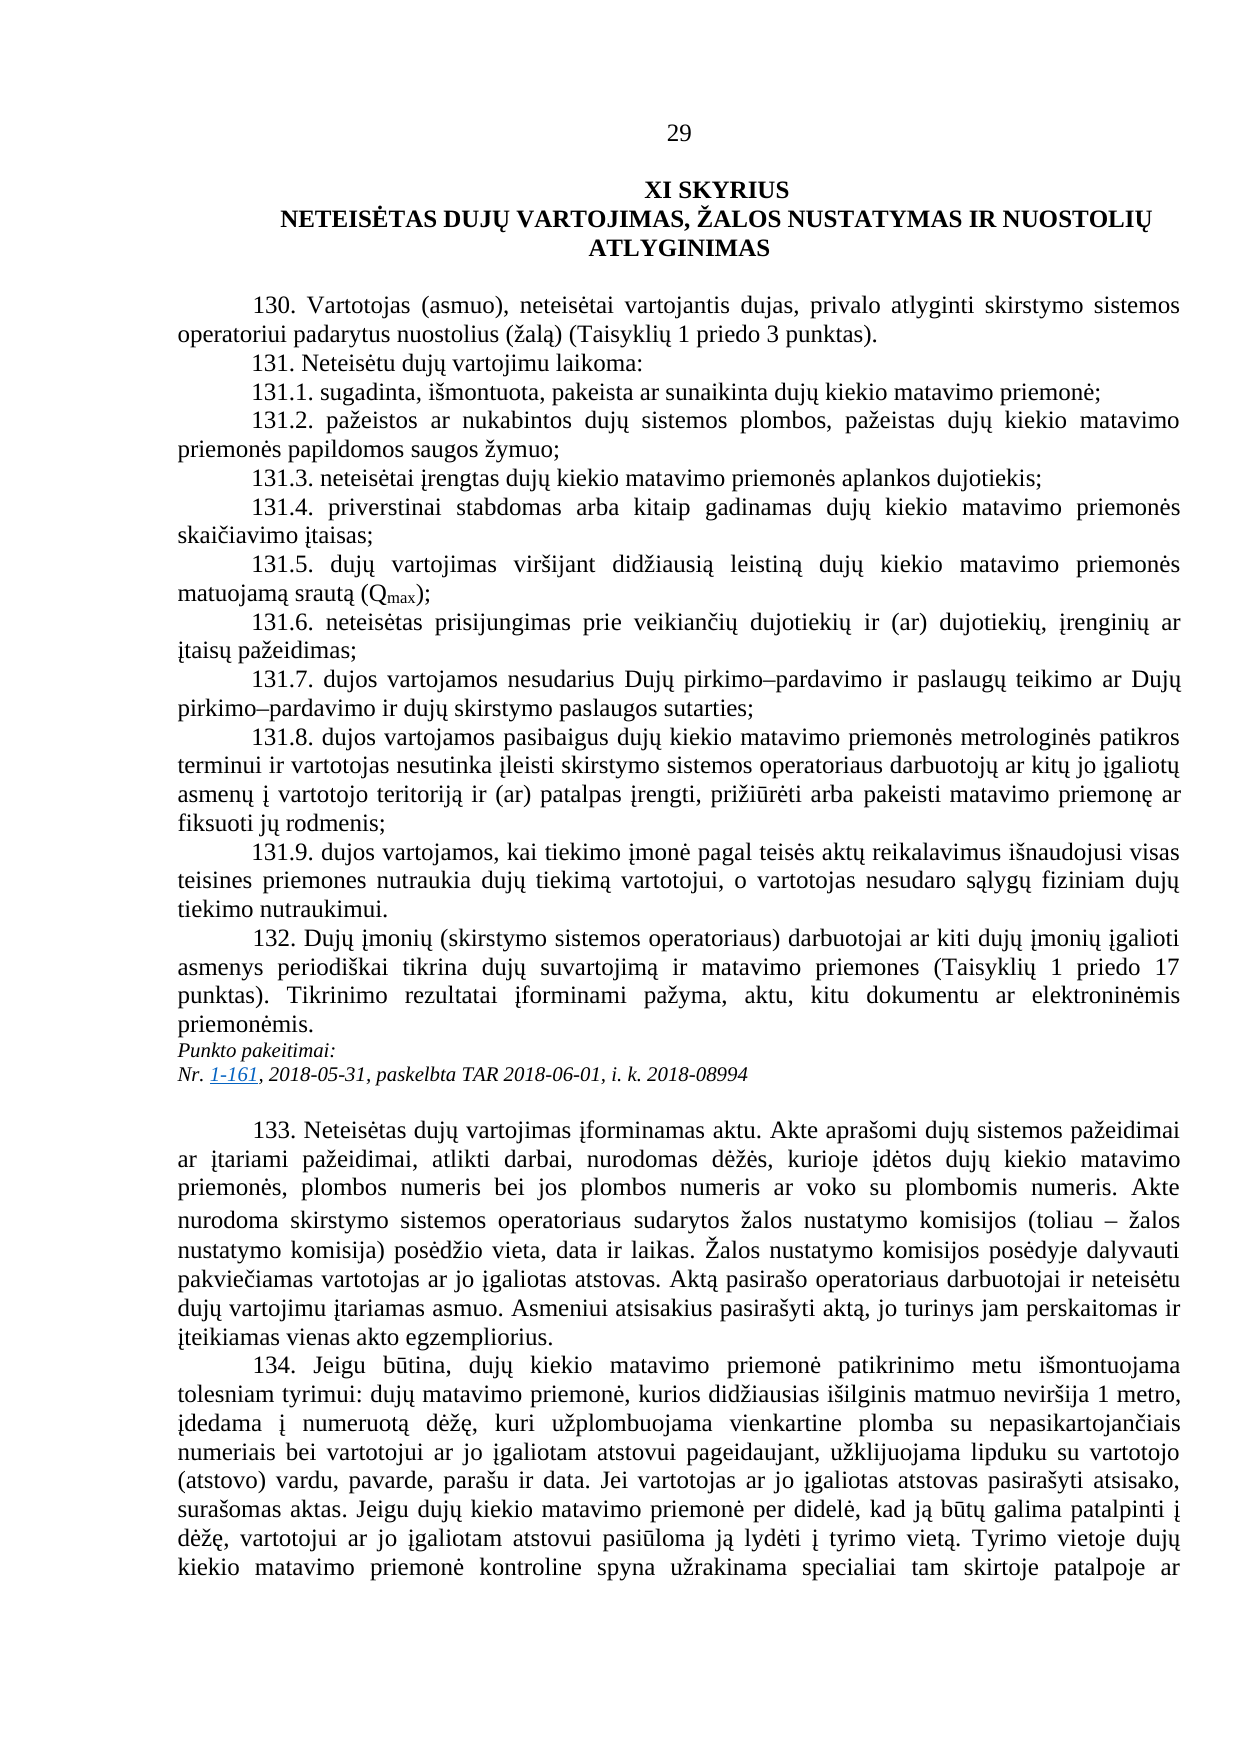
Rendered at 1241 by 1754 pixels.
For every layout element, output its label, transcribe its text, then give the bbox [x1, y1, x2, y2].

text 131.8. dujos vartojamos pasibaigus dujų kiekio matavimo priemonės metrologinės patikros terminui ir vartotojas nesutinka įleisti skirstymo sistemos operatoriaus darbuotojų ar kitų jo įgaliotų asmenų į vartotojo teritoriją ir (ar) patalpas įrengti, prižiūrėti arba pakeisti matavimo priemonę ar fiksuoti jų rodmenis; [177, 722, 1181, 837]
text 130. Vartotojas (asmuo), neteisėtai vartojantis dujas, privalo atlyginti skirstymo sistemos operatoriui padarytus nuostolius (žalą) (Taisyklių 1 priedo 3 punktas). [177, 291, 1181, 348]
text 131.2. pažeistos ar nukabintos dujų sistemos plombos, pažeistas dujų kiekio matavimo priemonės papildomos saugos žymuo; [177, 406, 1181, 463]
text NETEISĖTAS DUJŲ VARTOJIMAS, ŽALOS NUSTATYMAS IR NUOSTOLIŲ ATLYGINIMAS [177, 204, 1181, 262]
text 131. Neteisėtu dujų vartojimu laikoma: [177, 348, 1181, 377]
text Nr. 1-161, 2018-05-31, paskelbta TAR 2018-06-01, i. k. 2018-08994 [177, 1062, 1181, 1086]
text 133. Neteisėtas dujų vartojimas įforminamas aktu. Akte aprašomi dujų sistemos pažeidimai ar įtariami pažeidimai, atlikti darbai, nurodomas dėžės, kurioje įdėtos dujų kiekio matavimo priemonės, plombos numeris bei jos plombos numeris ar voko su plombomis numeris. Akte nurodoma skirstymo sistemos operatoriaus sudarytos žalos nustatymo komisijos (toliau – žalos nustatymo komisija) posėdžio vieta, data ir laikas. Žalos nustatymo komisijos posėdyje dalyvauti pakviečiamas vartotojas ar jo įgaliotas atstovas. Aktą pasirašo operatoriaus darbuotojai ir neteisėtu dujų vartojimu įtariamas asmuo. Asmeniui atsisakius pasirašyti aktą, jo turinys jam perskaitomas ir įteikiamas vienas akto egzempliorius. [177, 1115, 1181, 1350]
text 131.1. sugadinta, išmontuota, pakeista ar sunaikinta dujų kiekio matavimo priemonė; [177, 377, 1181, 406]
text 131.5. dujų vartojimas viršijant didžiausią leistiną dujų kiekio matavimo priemonės matuojamą srautą (Qmax); [177, 549, 1181, 607]
text XI SKYRIUS [177, 176, 1181, 204]
text 131.9. dujos vartojamos, kai tiekimo įmonė pagal teisės aktų reikalavimus išnaudojusi visas teisines priemones nutraukia dujų tiekimą vartotojui, o vartotojas nesudaro sąlygų fiziniam dujų tiekimo nutraukimui. [177, 837, 1181, 923]
text 131.4. priverstinai stabdomas arba kitaip gadinamas dujų kiekio matavimo priemonės skaičiavimo įtaisas; [177, 492, 1181, 549]
text 134. Jeigu būtina, dujų kiekio matavimo priemonė patikrinimo metu išmontuojama tolesniam tyrimui: dujų matavimo priemonė, kurios didžiausias išilginis matmuo neviršija 1 metro, įdedama į numeruotą dėžę, kuri užplombuojama vienkartine plomba su nepasikartojančiais numeriais bei vartotojui ar jo įgaliotam atstovui pageidaujant, užklijuojama lipduku su vartotojo (atstovo) vardu, pavarde, parašu ir data. Jei vartotojas ar jo įgaliotas atstovas pasirašyti atsisako, surašomas aktas. Jeigu dujų kiekio matavimo priemonė per didelė, kad ją būtų galima patalpinti į dėžę, vartotojui ar jo įgaliotam atstovui pasiūloma ją lydėti į tyrimo vietą. Tyrimo vietoje dujų kiekio matavimo priemonė kontroline spyna užrakinama specialiai tam skirtoje patalpoje ar [177, 1350, 1181, 1580]
text 131.7. dujos vartojamos nesudarius Dujų pirkimo–pardavimo ir paslaugų teikimo ar Dujų pirkimo–pardavimo ir dujų skirstymo paslaugos sutarties; [177, 664, 1181, 722]
text 131.6. neteisėtas prisijungimas prie veikiančių dujotiekių ir (ar) dujotiekių, įrenginių ar įtaisų pažeidimas; [177, 607, 1181, 664]
text Punkto pakeitimai: [177, 1038, 1181, 1062]
text 132. Dujų įmonių (skirstymo sistemos operatoriaus) darbuotojai ar kiti dujų įmonių įgalioti asmenys periodiškai tikrina dujų suvartojimą ir matavimo priemones (Taisyklių 1 priedo 17 punktas). Tikrinimo rezultatai įforminami pažyma, aktu, kitu dokumentu ar elektroninėmis priemonėmis. [177, 923, 1181, 1038]
text 131.3. neteisėtai įrengtas dujų kiekio matavimo priemonės aplankos dujotiekis; [177, 463, 1181, 492]
